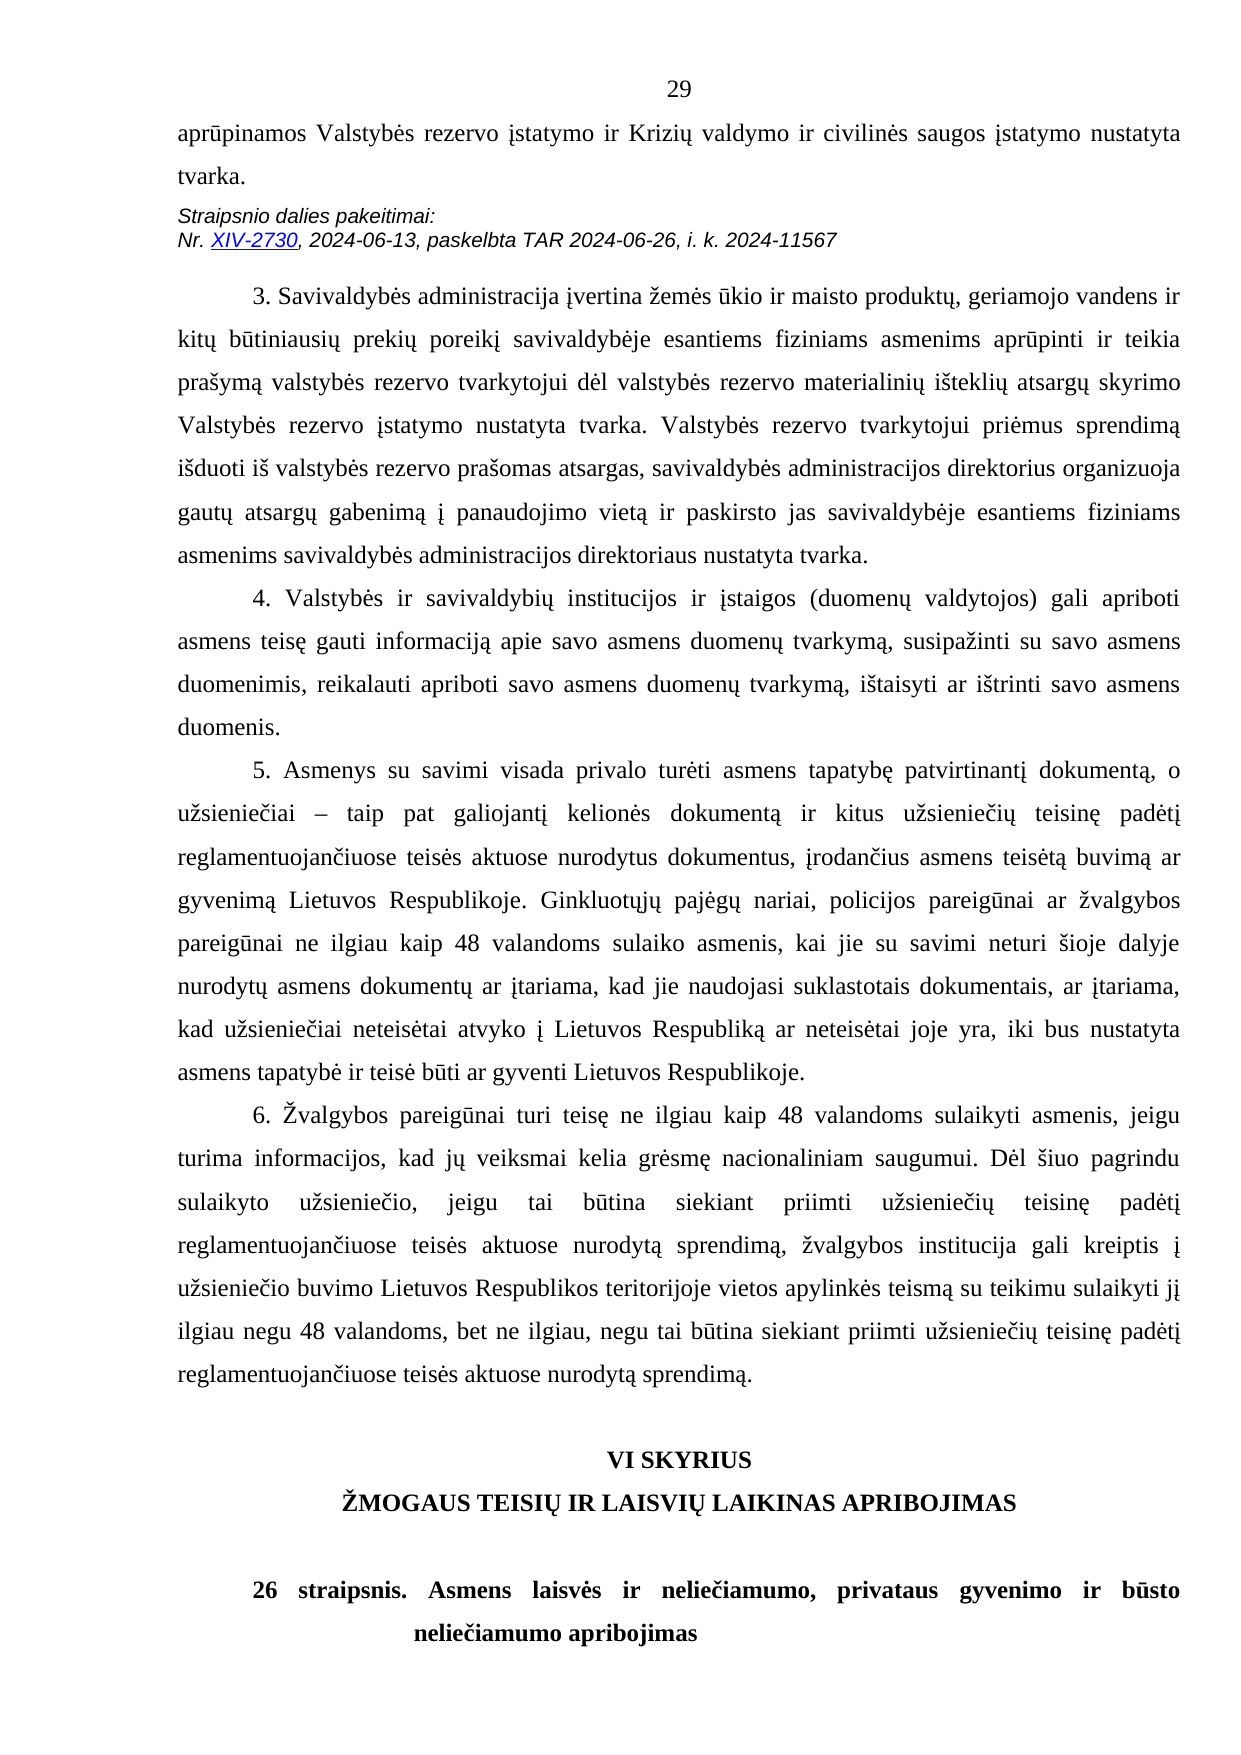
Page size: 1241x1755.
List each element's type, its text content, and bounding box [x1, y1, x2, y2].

text 3. Savivaldybės administracija įvertina žemės ūkio ir maisto produktų, geriamojo vandens ir kitų būtiniausių prekių poreikį savivaldybėje esantiems fiziniams asmenims aprūpinti ir teikia prašymą valstybės rezervo tvarkytojui dėl valstybės rezervo materialinių išteklių atsargų skyrimo Valstybės rezervo įstatymo nustatyta tvarka. Valstybės rezervo tvarkytojui priėmus sprendimą išduoti iš valstybės rezervo prašomas atsargas, savivaldybės administracijos direktorius organizuoja gautų atsargų gabenimą į panaudojimo vietą ir paskirsto jas savivaldybėje esantiems fiziniams asmenims savivaldybės administracijos direktoriaus nustatyta tvarka. [177, 281, 1181, 568]
text Nr. XIV-2730, 2024-06-13, paskelbta TAR 2024-06-26, i. k. 2024-11567 [177, 228, 1181, 252]
text 4. Valstybės ir savivaldybių institucijos ir įstaigos (duomenų valdytojos) gali apriboti asmens teisę gauti informaciją apie savo asmens duomenų tvarkymą, susipažinti su savo asmens duomenimis, reikalauti apriboti savo asmens duomenų tvarkymą, ištaisyti ar ištrinti savo asmens duomenis. [177, 583, 1181, 741]
text 5. Asmenys su savimi visada privalo turėti asmens tapatybę patvirtinantį dokumentą, o užsieniečiai – taip pat galiojantį kelionės dokumentą ir kitus užsieniečių teisinę padėtį reglamentuojančiuose teisės aktuose nurodytus dokumentus, įrodančius asmens teisėtą buvimą ar gyvenimą Lietuvos Respublikoje. Ginkluotųjų pajėgų nariai, policijos pareigūnai ar žvalgybos pareigūnai ne ilgiau kaip 48 valandoms sulaiko asmenis, kai jie su savimi neturi šioje dalyje nurodytų asmens dokumentų ar įtariama, kad jie naudojasi suklastotais dokumentais, ar įtariama, kad užsieniečiai neteisėtai atvyko į Lietuvos Respubliką ar neteisėtai joje yra, iki bus nustatyta asmens tapatybė ir teisė būti ar gyventi Lietuvos Respublikoje. [177, 755, 1181, 1086]
text Straipsnio dalies pakeitimai: [177, 204, 1181, 228]
text VI SKYRIUS [177, 1445, 1181, 1474]
text 6. Žvalgybos pareigūnai turi teisę ne ilgiau kaip 48 valandoms sulaikyti asmenis, jeigu turima informacijos, kad jų veiksmai kelia grėsmę nacionaliniam saugumui. Dėl šiuo pagrindu sulaikyto užsieniečio, jeigu tai būtina siekiant priimti užsieniečių teisinę padėtį reglamentuojančiuose teisės aktuose nurodytą sprendimą, žvalgybos institucija gali kreiptis į užsieniečio buvimo Lietuvos Respublikos teritorijoje vietos apylinkės teismą su teikimu sulaikyti jį ilgiau negu 48 valandoms, bet ne ilgiau, negu tai būtina siekiant priimti užsieniečių teisinę padėtį reglamentuojančiuose teisės aktuose nurodytą sprendimą. [177, 1100, 1181, 1388]
text aprūpinamos Valstybės rezervo įstatymo ir Krizių valdymo ir civilinės saugos įstatymo nustatyta tvarka. [177, 118, 1181, 190]
text ŽMOGAUS TEISIŲ IR LAISVIŲ LAIKINAS APRIBOJIMAS [177, 1488, 1181, 1517]
text 26 straipsnis. Asmens laisvės ir neliečiamumo, privataus gyvenimo ir būsto neliečiamumo apribojimas [252, 1575, 1181, 1647]
